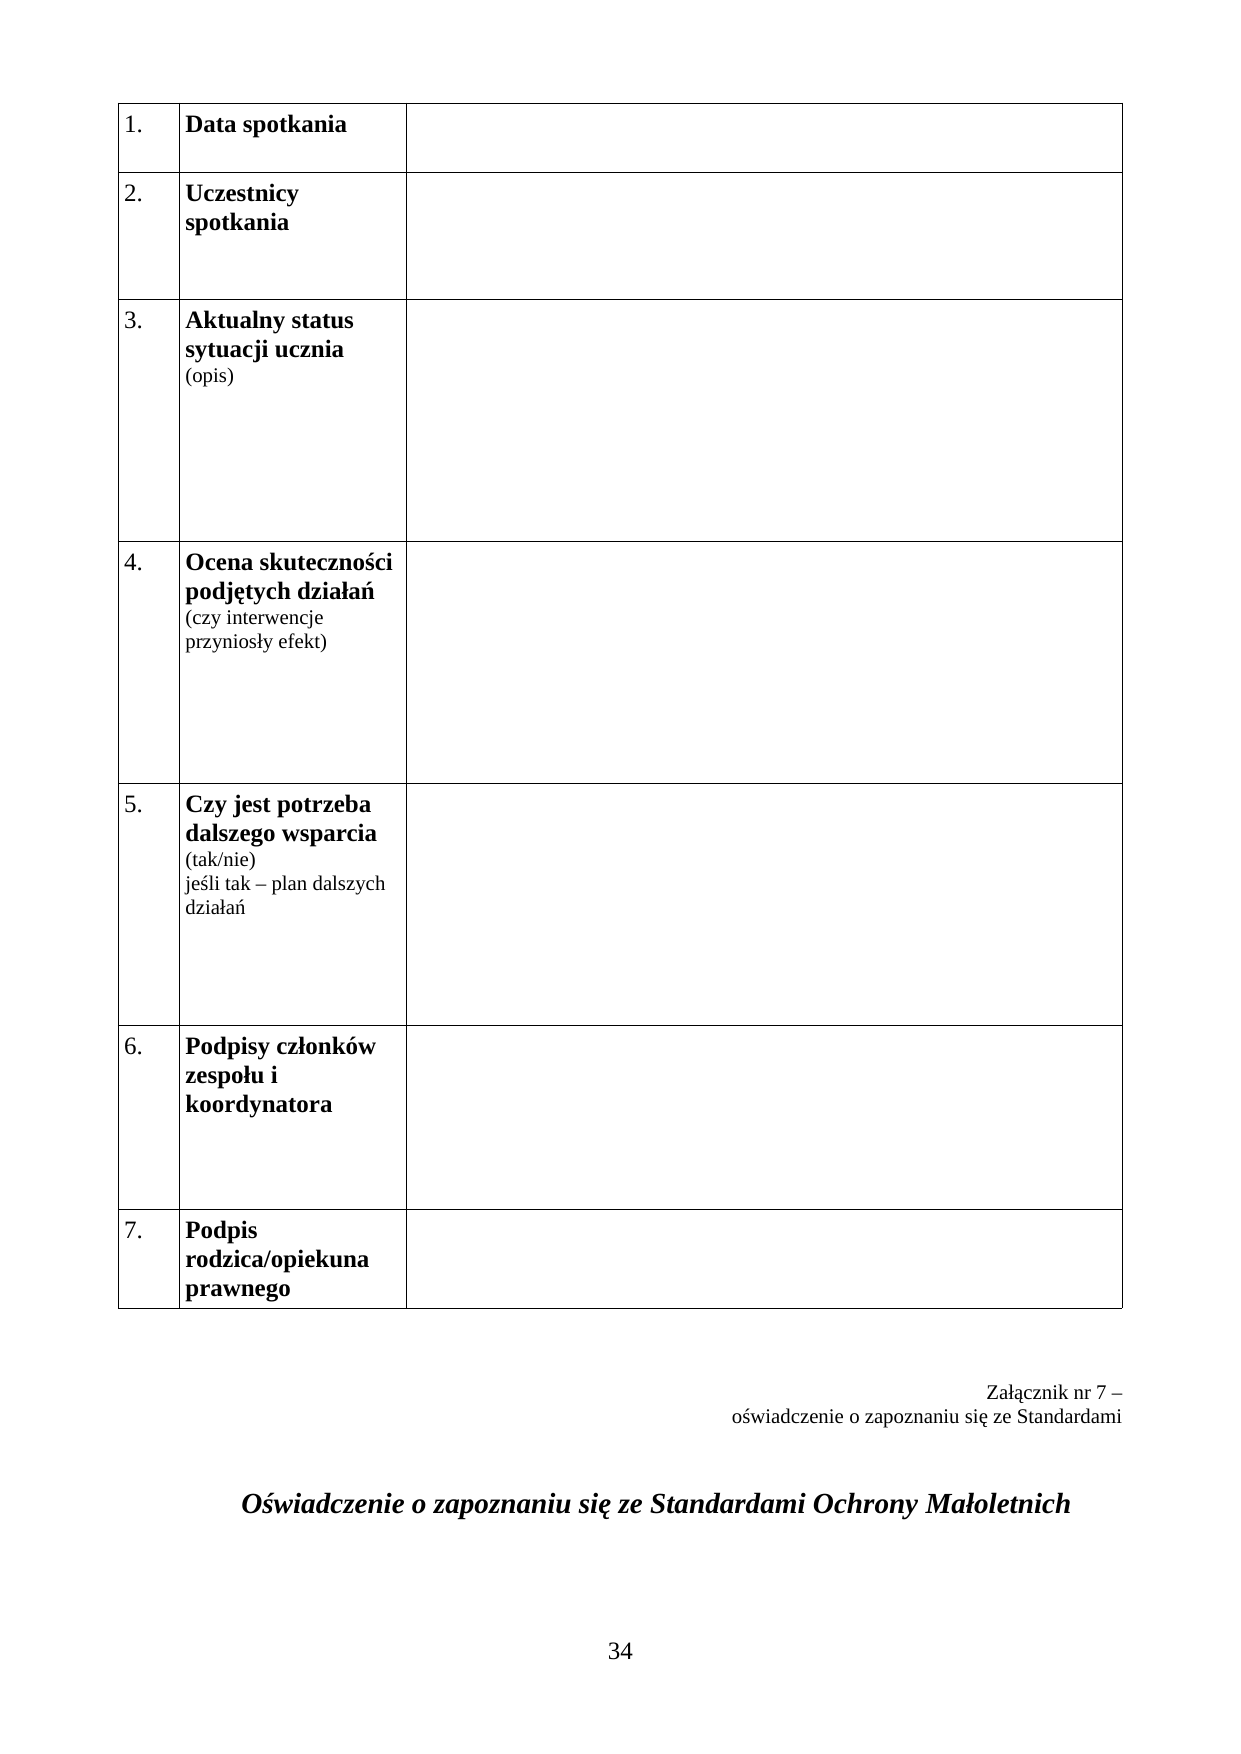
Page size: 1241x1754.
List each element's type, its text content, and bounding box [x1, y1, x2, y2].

table_cell 4. [119, 542, 179, 783]
table_cell 3. [119, 300, 179, 541]
text Załącznik nr 7 – [118, 1380, 1122, 1404]
table_header Data spotkania [180, 104, 406, 172]
table_cell [407, 173, 1122, 299]
table_cell 7. [119, 1210, 179, 1308]
table_cell 2. [119, 173, 179, 299]
table_cell Podpis rodzica/opiekuna prawnego [180, 1210, 406, 1308]
table_cell 5. [119, 784, 179, 1025]
table_cell [407, 1026, 1122, 1209]
table_cell Podpisy członków zespołu i koordynatora [180, 1026, 406, 1209]
table_cell Ocena skuteczności podjętych działań (czy interwencje przyniosły efekt) [180, 542, 406, 783]
table_cell Uczestnicy spotkania [180, 173, 406, 299]
table_cell 6. [119, 1026, 179, 1209]
table_cell [407, 542, 1122, 783]
table_cell [407, 784, 1122, 1025]
table_header [407, 104, 1122, 172]
table_cell [407, 300, 1122, 541]
table_cell [407, 1210, 1122, 1308]
table_header 1. [119, 104, 179, 172]
table_cell Czy jest potrzeba dalszego wsparcia (tak/nie) jeśli tak – plan dalszych działań [180, 784, 406, 1025]
table_cell Aktualny status sytuacji ucznia (opis) [180, 300, 406, 541]
text oświadczenie o zapoznaniu się ze Standardami [118, 1404, 1122, 1428]
text Oświadczenie o zapoznaniu się ze Standardami Ochrony Małoletnich [193, 1486, 1122, 1519]
